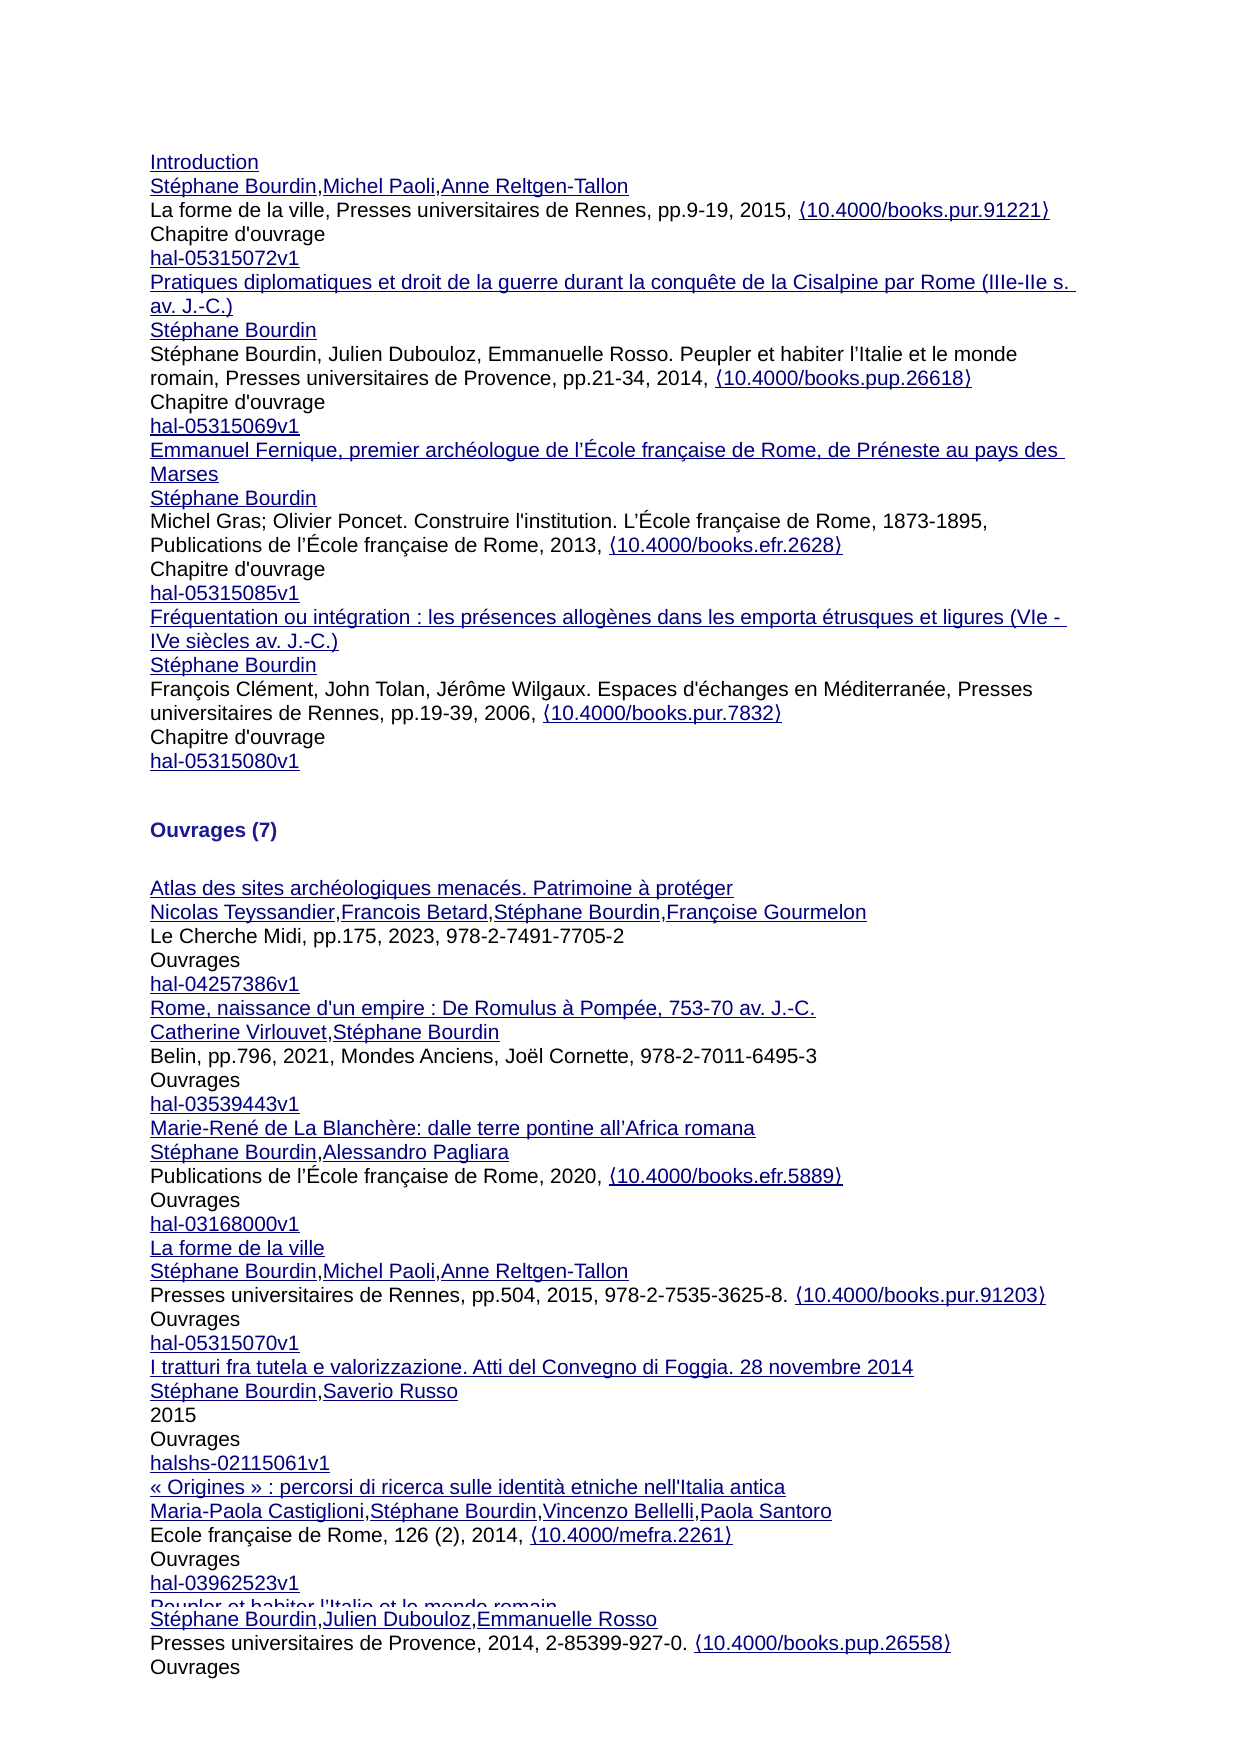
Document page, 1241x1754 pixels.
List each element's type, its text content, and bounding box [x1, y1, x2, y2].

table_cell Pratiques diplomatiques et droit de la guerre durant la conquête de la Cisalpine par Rome (IIIe-IIe s. av. J.-C.) Stéphane Bourdin Stéphane Bourdin, Julien Dubouloz, Emmanuelle Rosso. Peupler et habiter l’Italie et le monde romain, Presses universitaires de Provence, pp.21-34, 2014, ⟨10.4000/books.pup.26618⟩ Chapitre d'ouvrage hal-05315069v1 [150, 270, 1090, 437]
table_cell « Origines » : percorsi di ricerca sulle identità etniche nell'Italia antica Maria-Paola Castiglioni,Stéphane Bourdin,Vincenzo Bellelli,Paola Santoro Ecole française de Rome, 126 (2), 2014, ⟨10.4000/mefra.2261⟩ Ouvrages hal-03962523v1 [150, 1475, 1090, 1595]
table_cell Emmanuel Fernique, premier archéologue de l’École française de Rome, de Préneste au pays des Marses Stéphane Bourdin Michel Gras; Olivier Poncet. Construire l'institution. L’École française de Rome, 1873-1895, Publications de l’École française de Rome, 2013, ⟨10.4000/books.efr.2628⟩ Chapitre d'ouvrage hal-05315085v1 [150, 438, 1090, 605]
subtitle Ouvrages (7) [150, 818, 1090, 842]
table_cell Marie-René de La Blanchère: dalle terre pontine all’Africa romana Stéphane Bourdin,Alessandro Pagliara Publications de l’École française de Rome, 2020, ⟨10.4000/books.efr.5889⟩ Ouvrages hal-03168000v1 [150, 1116, 1090, 1235]
table_cell Rome, naissance d'un empire : De Romulus à Pompée, 753-70 av. J.-C. Catherine Virlouvet,Stéphane Bourdin Belin, pp.796, 2021, Mondes Anciens, Joël Cornette, 978-2-7011-6495-3 Ouvrages hal-03539443v1 [150, 996, 1090, 1116]
table_cell I tratturi fra tutela e valorizzazione. Atti del Convegno di Foggia. 28 novembre 2014 Stéphane Bourdin,Saverio Russo 2015 Ouvrages halshs-02115061v1 [150, 1355, 1090, 1475]
table_header Atlas des sites archéologiques menacés. Patrimoine à protéger Nicolas Teyssandier,Francois Betard,Stéphane Bourdin,Françoise Gourmelon Le Cherche Midi, pp.175, 2023, 978-2-7491-7705-2 Ouvrages hal-04257386v1 [150, 876, 1090, 996]
table_cell Peupler et habiter l’Italie et le monde romain Stéphane Bourdin,Julien Dubouloz,Emmanuelle Rosso Presses universitaires de Provence, 2014, 2-85399-927-0. ⟨10.4000/books.pup.26558⟩ Ouvrages [150, 1595, 1090, 1679]
table_cell La forme de la ville Stéphane Bourdin,Michel Paoli,Anne Reltgen-Tallon Presses universitaires de Rennes, pp.504, 2015, 978-2-7535-3625-8. ⟨10.4000/books.pur.91203⟩ Ouvrages hal-05315070v1 [150, 1235, 1090, 1355]
table_cell Introduction Stéphane Bourdin,Michel Paoli,Anne Reltgen-Tallon La forme de la ville, Presses universitaires de Rennes, pp.9-19, 2015, ⟨10.4000/books.pur.91221⟩ Chapitre d'ouvrage hal-05315072v1 [150, 150, 1090, 270]
table_cell Fréquentation ou intégration : les présences allogènes dans les emporta étrusques et ligures (VIe - IVe siècles av. J.-C.) Stéphane Bourdin François Clément, John Tolan, Jérôme Wilgaux. Espaces d'échanges en Méditerranée, Presses universitaires de Rennes, pp.19-39, 2006, ⟨10.4000/books.pur.7832⟩ Chapitre d'ouvrage hal-05315080v1 [150, 605, 1090, 773]
